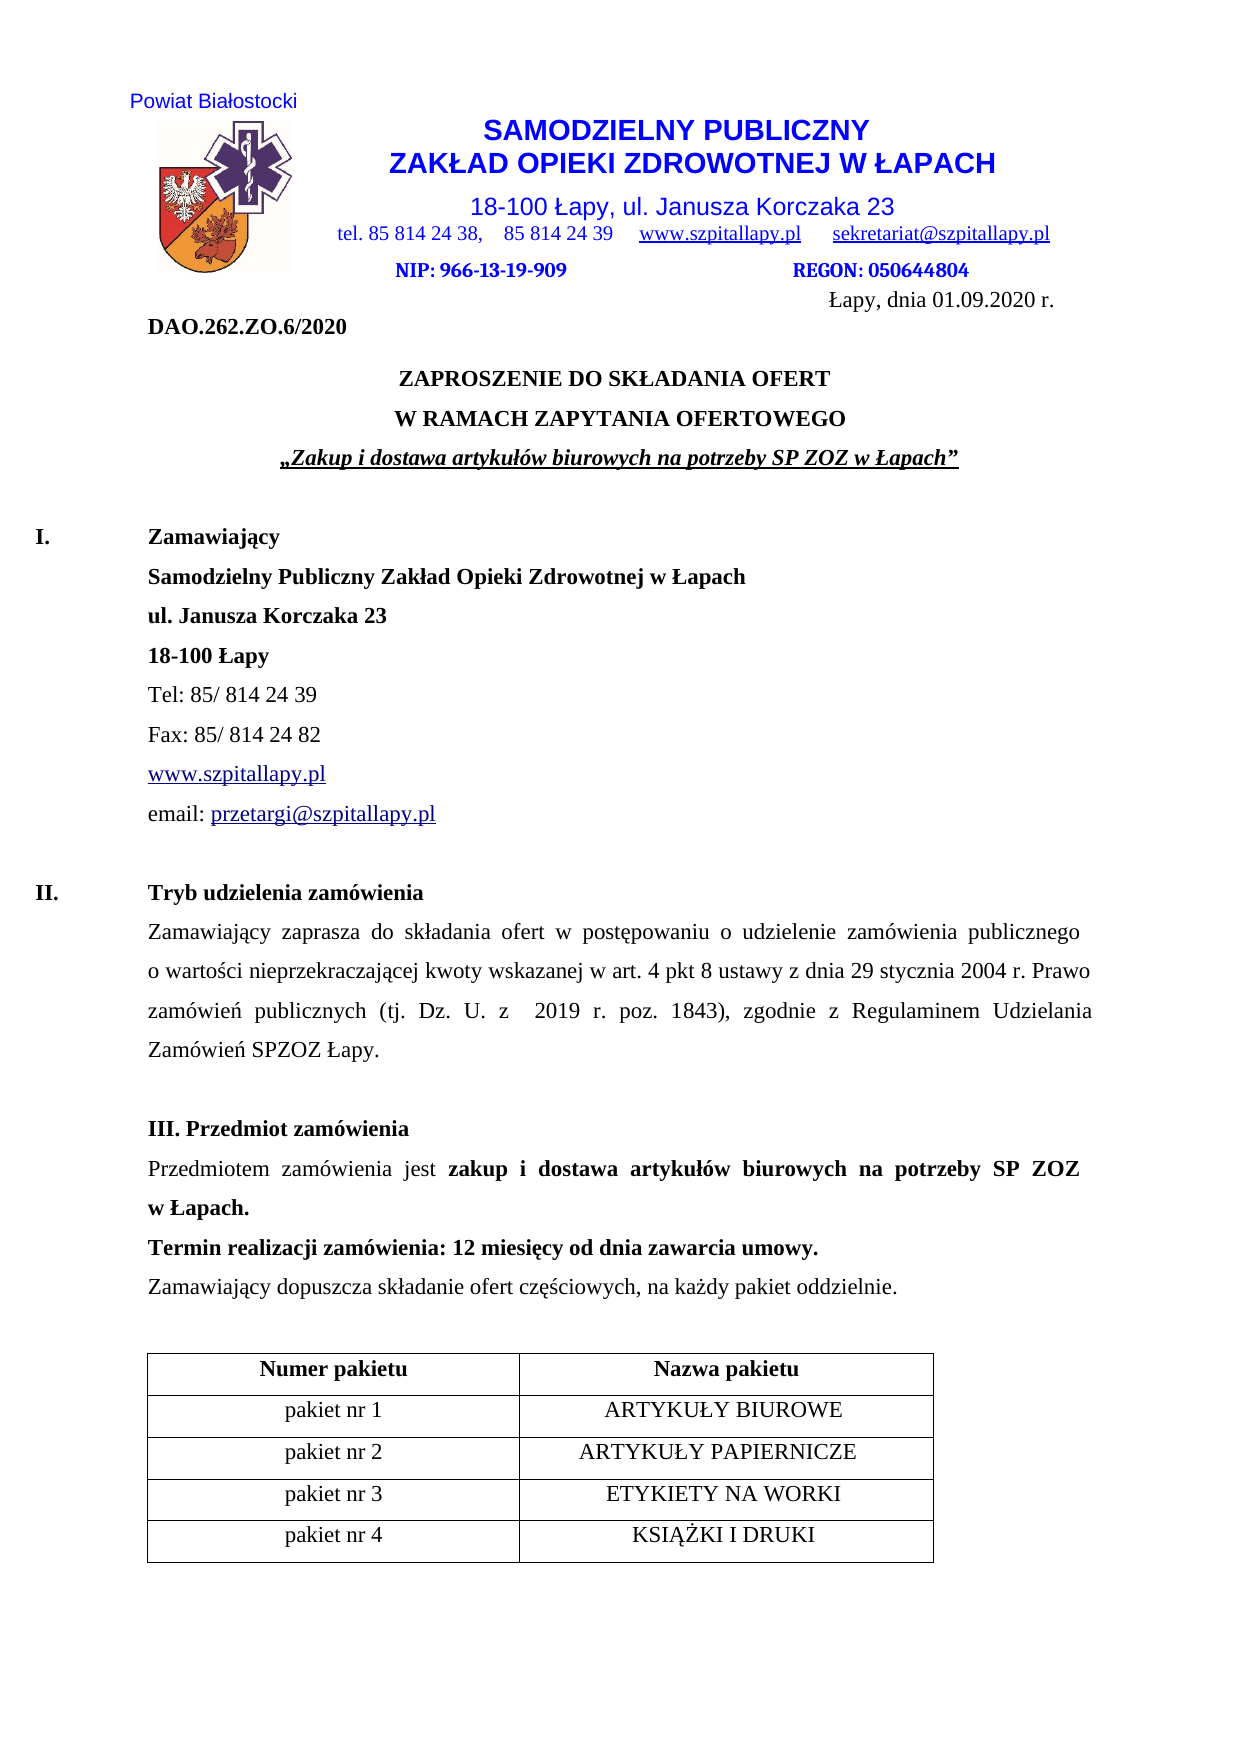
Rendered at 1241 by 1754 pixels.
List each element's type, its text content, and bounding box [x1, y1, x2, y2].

text ZAPROSZENIE DO SKŁADANIA OFERT [148, 365, 1093, 392]
text www.szpitallapy.pl [148, 760, 1093, 787]
text Termin realizacji zamówienia: 12 miesięcy od dnia zawarcia umowy. [148, 1234, 1093, 1260]
text Powiat Białostocki [118, 89, 487, 113]
text „Zakup i dostawa artykułów biurowych na potrzeby SP ZOZ w Łapach” [148, 444, 1093, 471]
table_cell pakiet nr 1 [148, 1396, 519, 1437]
text Przedmiotem zamówienia jest zakup i dostawa artykułów biurowych na potrzeby SP ZOZ w Łapach. [148, 1155, 1093, 1221]
table_cell pakiet nr 4 [148, 1521, 519, 1562]
text 18-100 Łapy, ul. Janusza Korczaka 23 [293, 192, 1093, 220]
table_cell ETYKIETY NA WORKI [520, 1480, 933, 1520]
text 18-100 Łapy [148, 642, 1093, 668]
text Fax: 85/ 814 24 82 [148, 721, 1093, 747]
text NIP: 966-13-19-909 REGON: 050644804 [148, 259, 1093, 283]
list Tryb udzielenia zamówienia [35, 879, 1093, 905]
text Zamawiający dopuszcza składanie ofert częściowych, na każdy pakiet oddzielnie. [148, 1273, 1093, 1300]
text W RAMACH ZAPYTANIA OFERTOWEGO [148, 405, 1093, 431]
text Tel: 85/ 814 24 39 [148, 681, 1093, 708]
table_cell ARTYKUŁY BIUROWE [520, 1396, 933, 1437]
text ZAKŁAD OPIEKI ZDROWOTNEJ W ŁAPACH [293, 146, 1093, 180]
table_header Numer pakietu [148, 1354, 519, 1395]
table_cell KSIĄŻKI I DRUKI [520, 1521, 933, 1562]
table_cell ARTYKUŁY PAPIERNICZE [520, 1438, 933, 1479]
table_cell pakiet nr 2 [148, 1438, 519, 1479]
text Łapy, dnia 01.09.2020 r. [148, 286, 1107, 313]
text email: przetargi@szpitallapy.pl [148, 800, 1093, 826]
list Zamawiający [35, 523, 1093, 550]
table_cell pakiet nr 3 [148, 1480, 519, 1520]
text Samodzielny Publiczny Zakład Opieki Zdrowotnej w Łapach [148, 563, 1093, 589]
text SAMODZIELNY PUBLICZNY [148, 113, 1093, 146]
text III. Przedmiot zamówienia [148, 1116, 1093, 1142]
text DAO.262.ZO.6/2020 [148, 313, 1093, 339]
table_header Nazwa pakietu [520, 1354, 933, 1395]
text ul. Janusza Korczaka 23 [148, 602, 1093, 629]
text Zamawiający zaprasza do składania ofert w postępowaniu o udzielenie zamówienia publicznego o wartości nieprzekraczającej kwoty wskazanej w art. 4 pkt 8 ustawy z dnia 29 stycznia 2004 r. Prawo zamówień publicznych (tj. Dz. U. z 2019 r. poz. 1843), zgodnie z Regulaminem Udzielania Zamówień SPZOZ Łapy. [148, 918, 1093, 1063]
text tel. 85 814 24 38, 85 814 24 39 www.szpitallapy.pl sekretariat@szpitallapy.pl [293, 220, 1093, 244]
